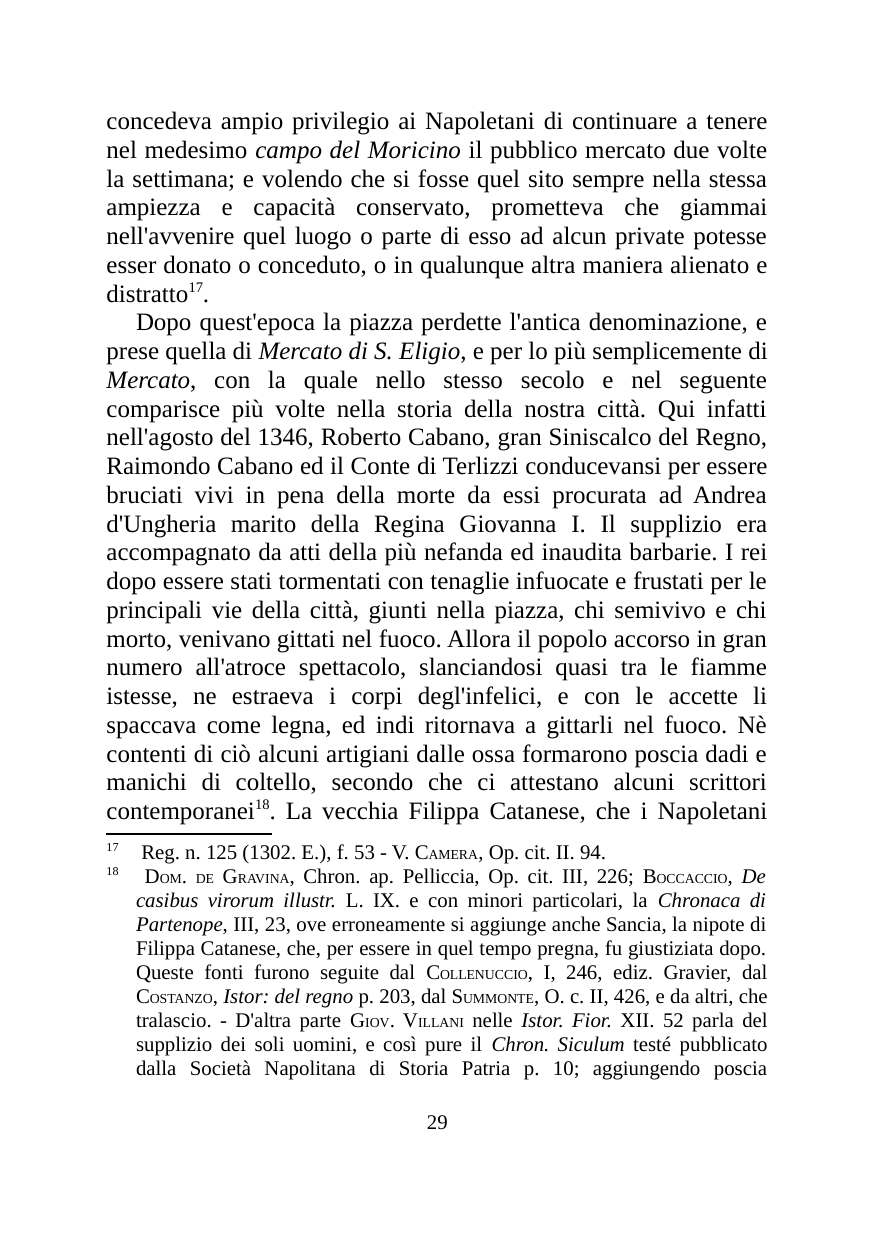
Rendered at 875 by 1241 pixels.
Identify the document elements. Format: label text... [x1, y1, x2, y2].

text Dopo quest'epoca la piazza perdette l'antica denominazione, e prese quella di Mercato di S. Eligio, e per lo più semplicemente di Mercato, con la quale nello stesso secolo e nel seguente comparisce più volte nella storia della nostra città. Qui infatti nell'agosto del 1346, Roberto Cabano, gran Siniscalco del Regno, Raimondo Cabano ed il Conte di Terlizzi conducevansi per essere bruciati vivi in pena della morte da essi procurata ad Andrea d'Ungheria marito della Regina Giovanna I. Il supplizio era accompagnato da atti della più nefanda ed inaudita barbarie. I rei dopo essere stati tormentati con tenaglie infuocate e frustati per le principali vie della città, giunti nella piazza, chi semivivo e chi morto, venivano gittati nel fuoco. Allora il popolo accorso in gran numero all'atroce spettacolo, slanciandosi quasi tra le fiamme istesse, ne estraeva i corpi degl'infelici, e con le accette li spaccava come legna, ed indi ritornava a gittarli nel fuoco. Nè contenti di ciò alcuni artigiani dalle ossa formarono poscia dadi e manichi di coltello, secondo che ci attestano alcuni scrittori contemporanei. La vecchia Filippa Catanese, che i Napoletani [106, 307, 768, 825]
text concedeva ampio privilegio ai Napoletani di continuare a tenere nel medesimo campo del Moricino il pubblico mercato due volte la settimana; e volendo che si fosse quel sito sempre nella stessa ampiezza e capacità conservato, prometteva che giammai nell'avvenire quel luogo o parte di esso ad alcun private potesse esser donato o conceduto, o in qualunque altra maniera alienato e distratto. [106, 106, 768, 307]
text Reg. n. 125 (1302. E.), f. 53 - V. Camera, Op. cit. II. 94. [106, 840, 768, 864]
text Dom. de Gravina, Chron. ap. Pelliccia, Op. cit. III, 226; Boccaccio, De casibus virorum illustr. L. IX. e con minori particolari, la Chronaca di Partenope, III, 23, ove erroneamente si aggiunge anche Sancia, la nipote di Filippa Catanese, che, per essere in quel tempo pregna, fu giustiziata dopo. Queste fonti furono seguite dal Collenuccio, I, 246, ediz. Gravier, dal Costanzo, Istor: del regno p. 203, dal Summonte, O. c. II, 426, e da altri, che tralascio. - D'altra parte Giov. Villani nelle Istor. Fior. XII. 52 parla del supplizio dei soli uomini, e così pure il Chron. Siculum testé pubblicato dalla Società Napolitana di Storia Patria p. 10; aggiungendo poscia [106, 864, 768, 1080]
